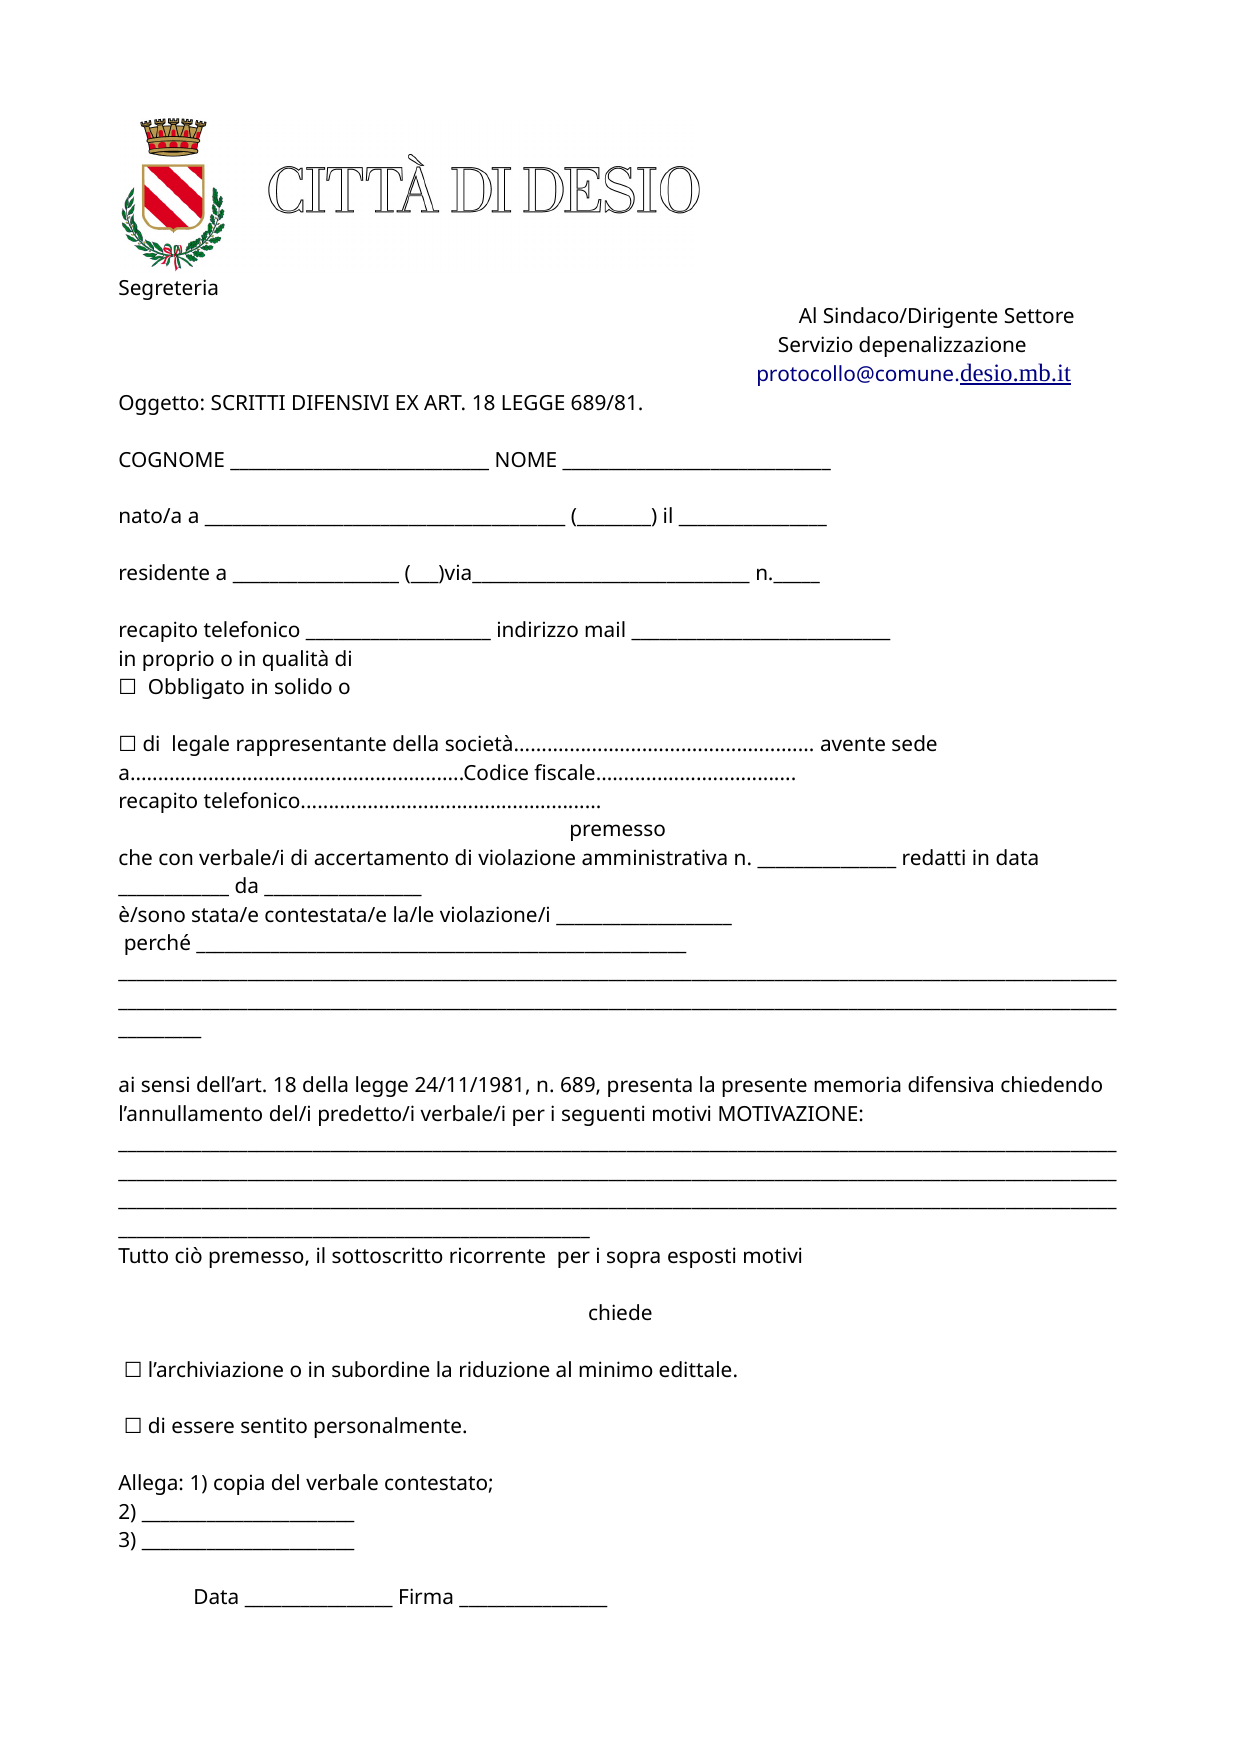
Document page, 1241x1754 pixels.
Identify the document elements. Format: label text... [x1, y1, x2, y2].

text Data ________________ Firma ________________ [118, 1582, 1122, 1611]
text ☐ Obbligato in solido o [118, 672, 1122, 701]
text Segreteria [118, 273, 1122, 302]
text chiede [118, 1298, 1122, 1326]
text in proprio o in qualità di [118, 644, 1122, 672]
text recapito telefonico ____________________ indirizzo mail ____________________________ [118, 615, 1122, 644]
text ☐ di legale rappresentante della società...................................................... avente sede a............................................................Codice fiscale.................................... [118, 729, 1122, 786]
text COGNOME ____________________________ NOME _____________________________ [118, 445, 1122, 473]
picture [118, 118, 700, 273]
text è/sono stata/e contestata/e la/le violazione/i ___________________ [118, 900, 1122, 928]
text recapito telefonico...................................................... [118, 786, 1122, 814]
text premesso [118, 814, 1122, 843]
text residente a __________________ (___)via______________________________ n._____ [118, 558, 1122, 587]
text nato/a a _______________________________________ (________) il ________________ [118, 502, 1122, 530]
text ☐ di essere sentito personalmente. [118, 1412, 1122, 1440]
text Allega: 1) copia del verbale contestato; [118, 1468, 1122, 1497]
text Tutto ciò premesso, il sottoscritto ricorrente per i sopra esposti motivi [118, 1241, 1122, 1269]
text ☐ l’archiviazione o in subordine la riduzione al minimo edittale. [118, 1355, 1122, 1383]
text che con verbale/i di accertamento di violazione amministrativa n. _______________ redatti in data ____________ da _________________ [118, 843, 1122, 900]
text perché _____________________________________________________ _________________________________________________________________________________________________________________________________________________________________________________________________________________________________ [118, 928, 1122, 1042]
text Oggetto: SCRITTI DIFENSIVI EX ART. 18 LEGGE 689/81. [118, 388, 1122, 416]
text ai sensi dell’art. 18 della legge 24/11/1981, n. 689, presenta la presente memoria difensiva chiedendo l’annullamento del/i predetto/i verbale/i per i seguenti motivi MOTIVAZIONE: _______________________________________________________________________________________________________________________________________________________________________________________________________________________________________________________________________________________________________________________________________________________________________________________ [118, 1070, 1122, 1241]
text Al Sindaco/Dirigente Settore [118, 302, 1122, 330]
text 3) _______________________ [118, 1525, 1122, 1554]
text Servizio depenalizzazione protocollo@comune.desio.mb.it [118, 330, 1122, 388]
text 2) _______________________ [118, 1497, 1122, 1525]
